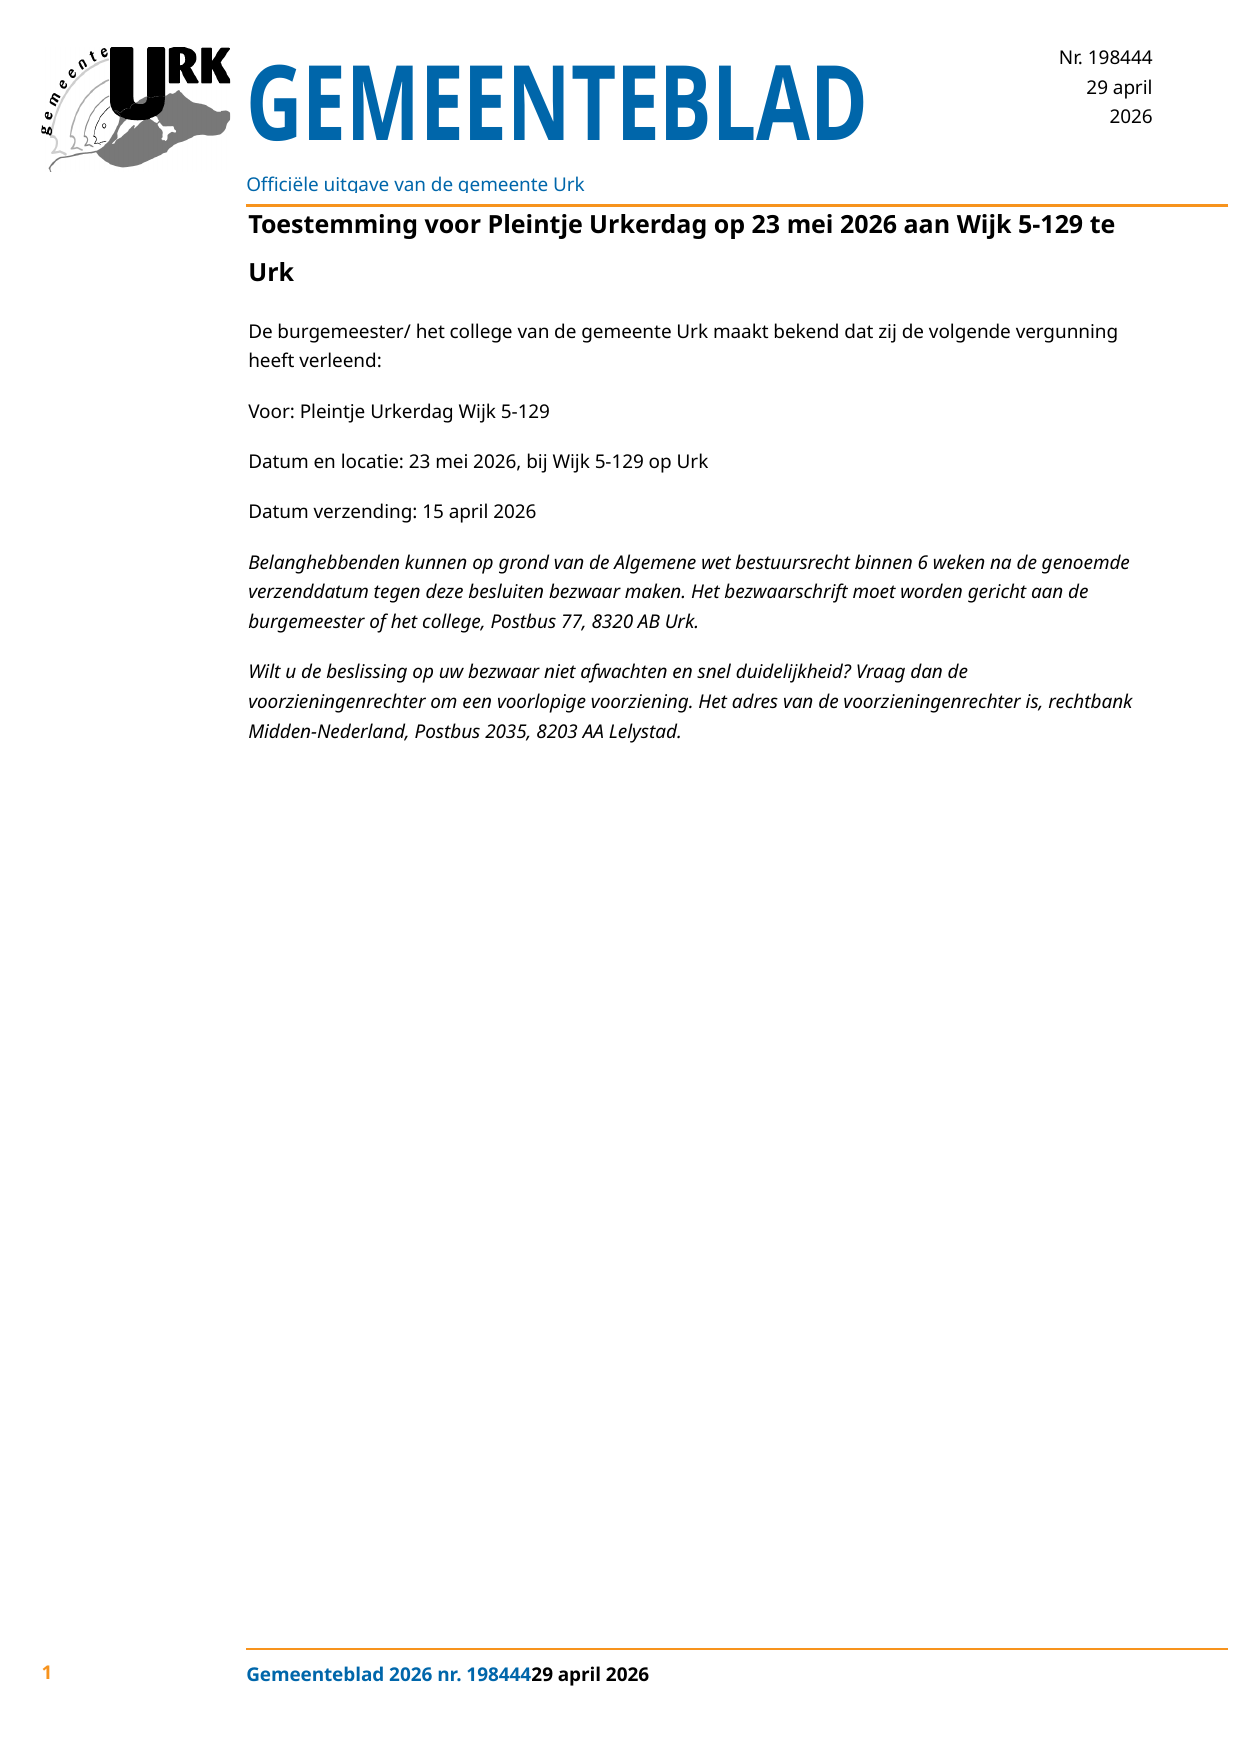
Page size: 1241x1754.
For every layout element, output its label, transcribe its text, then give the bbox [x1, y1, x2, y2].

text Datum verzending: 15 april 2026 [248, 499, 1152, 524]
text Toestemming voor Pleintje Urkerdag op 23 mei 2026 aan Wijk 5-129 te Urk [248, 207, 1152, 288]
text Datum en locatie: 23 mei 2026, bij Wijk 5-129 op Urk [248, 448, 1152, 474]
text Belanghebbenden kunnen op grond van de Algemene wet bestuursrecht binnen 6 weken na de genoemde verzenddatum tegen deze besluiten bezwaar maken. Het bezwaarschrift moet worden gericht aan de burgemeester of het college, Postbus 77, 8320 AB Urk. [248, 549, 1152, 634]
text De burgemeester/ het college van de gemeente Urk maakt bekend dat zij de volgende vergunning heeft verleend: [248, 318, 1152, 373]
text Voor: Pleintje Urkerdag Wijk 5-129 [248, 398, 1152, 424]
text Wilt u de beslissing op uw bezwaar niet afwachten en snel duidelijkheid? Vraag dan de voorzieningenrechter om een voorlopige voorziening. Het adres van de voorzieningenrechter is, rechtbank Midden-Nederland, Postbus 2035, 8203 AA Lelystad. [248, 659, 1152, 744]
picture [41, 47, 231, 172]
